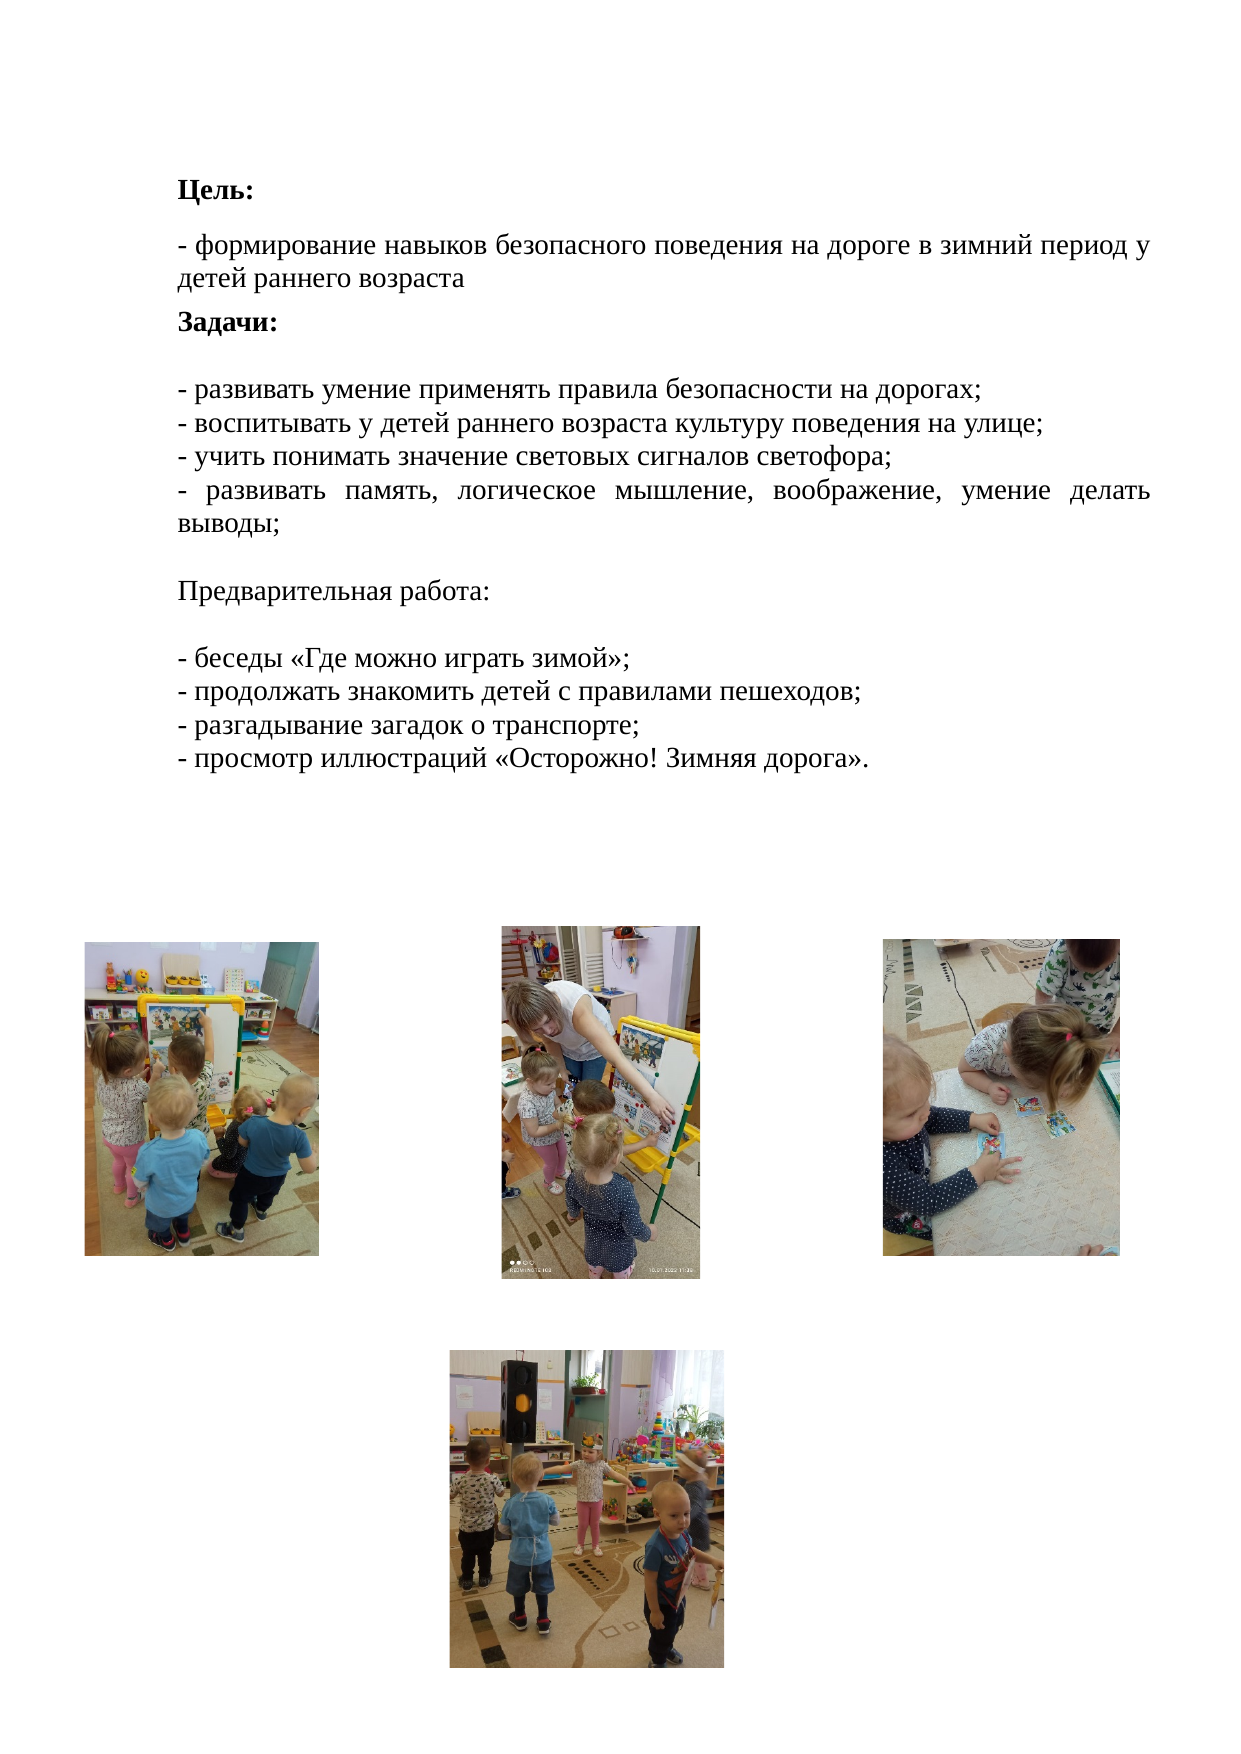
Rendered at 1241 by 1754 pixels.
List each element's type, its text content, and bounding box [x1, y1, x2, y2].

text - разгадывание загадок о транспорте; [177, 707, 1152, 740]
text - развивать умение применять правила безопасности на дорогах; [177, 371, 1152, 405]
text - развивать память, логическое мышление, воображение, умение делать выводы; [177, 472, 1152, 539]
text Цель: [177, 172, 1152, 206]
text - воспитывать у детей раннего возраста культуру поведения на улице; [177, 405, 1152, 438]
text - беседы «Где можно играть зимой»; [177, 640, 1152, 673]
text - продолжать знакомить детей с правилами пешеходов; [177, 673, 1152, 707]
text - формирование навыков безопасного поведения на дороге в зимний период у детей раннего возраста [177, 227, 1152, 294]
text - просмотр иллюстраций «Осторожно! Зимняя дорога». [177, 740, 1152, 774]
text Задачи: [177, 304, 1152, 338]
text - учить понимать значение световых сигналов светофора; [177, 438, 1152, 472]
text Предварительная работа: [177, 573, 1152, 606]
